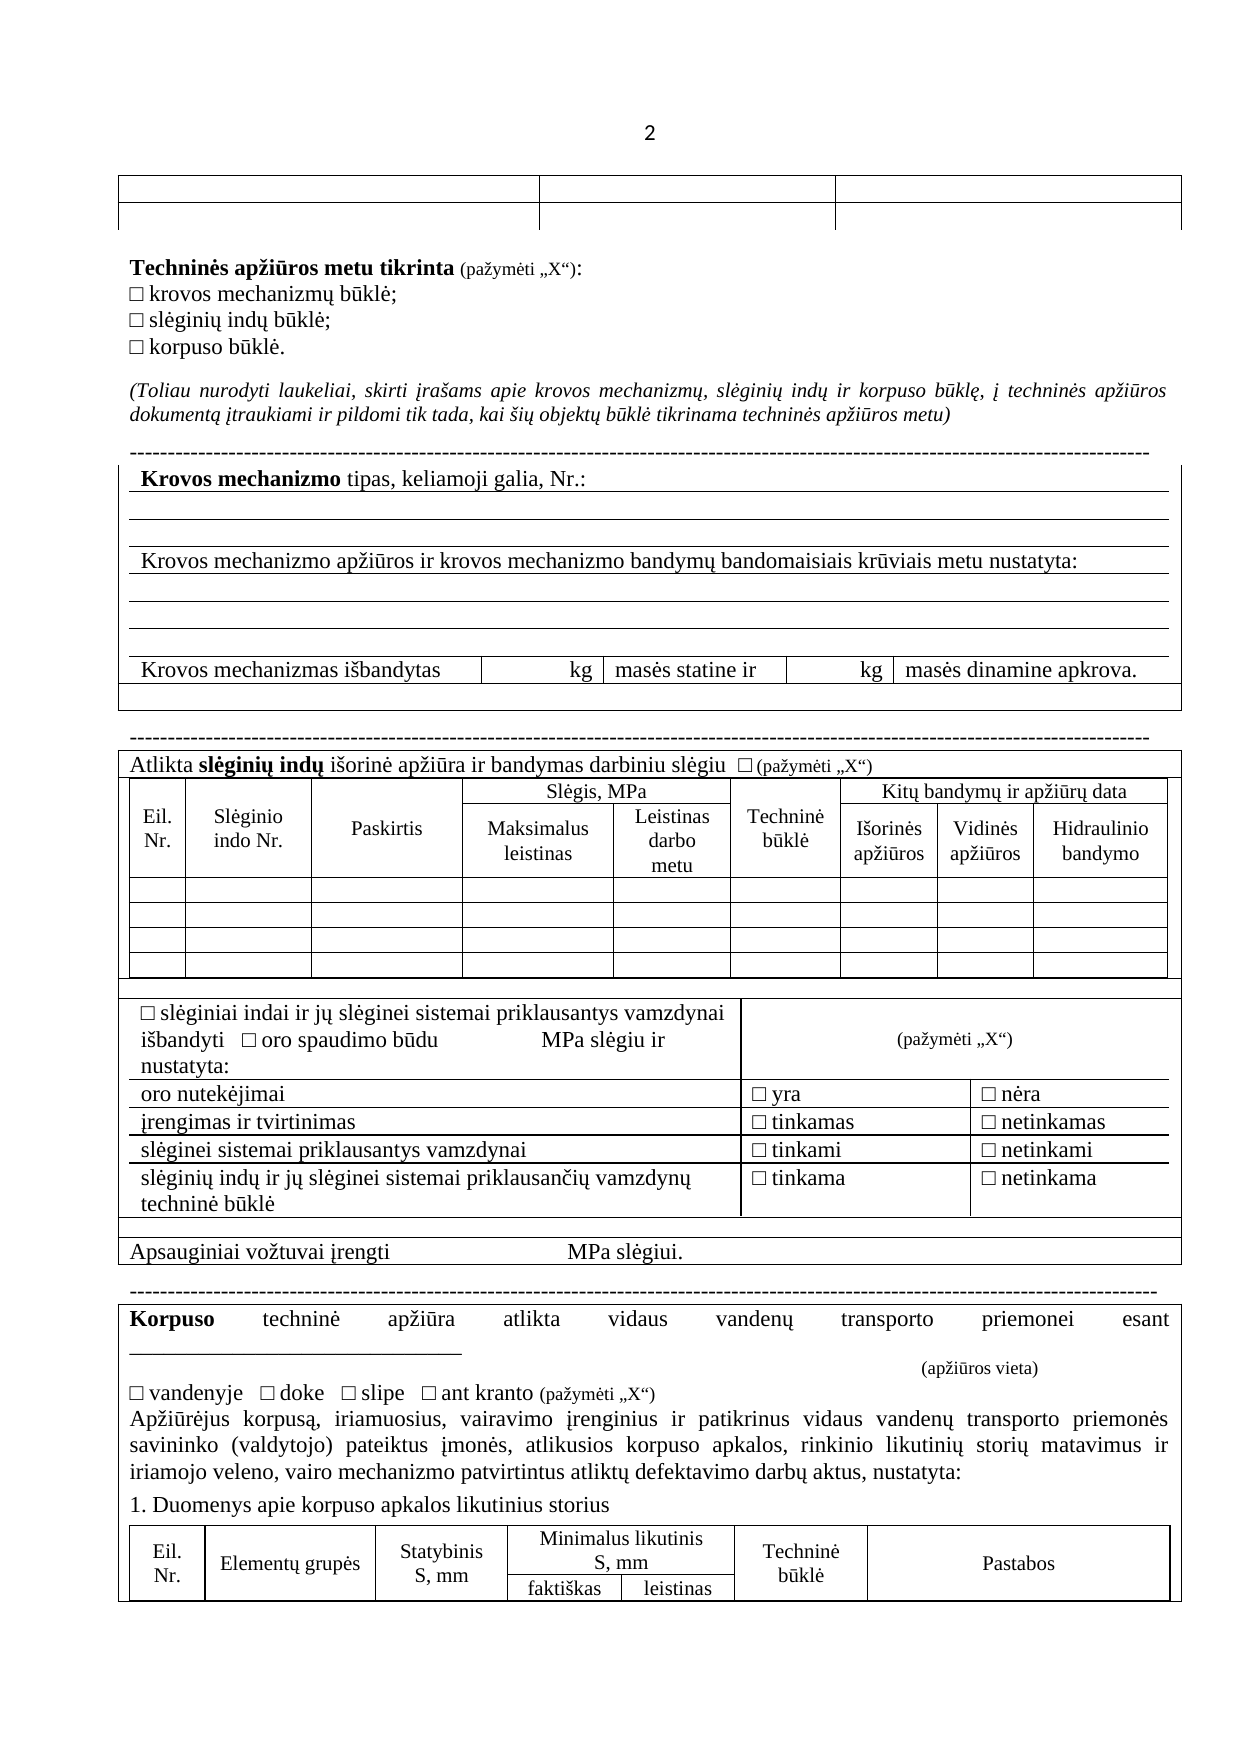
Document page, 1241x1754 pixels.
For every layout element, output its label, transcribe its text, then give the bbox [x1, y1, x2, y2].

table_cell [614, 928, 730, 952]
table_cell [129, 520, 1169, 546]
table_cell [463, 928, 613, 952]
table_cell slėginei sistemai priklausantys vamzdynai [129, 1136, 740, 1162]
table_cell [119, 999, 1181, 1217]
table_cell Hidraulinio bandymo [1034, 804, 1167, 877]
table_header Elementų grupės [206, 1526, 375, 1599]
table_cell [938, 928, 1033, 952]
table_cell [119, 778, 129, 978]
table_header Statybinis S, mm [376, 1526, 507, 1599]
table_cell [129, 574, 1169, 601]
table_cell □ nėra [971, 1080, 1169, 1106]
table_cell [841, 903, 937, 927]
table_cell [312, 878, 462, 902]
table_cell [129, 602, 1169, 628]
table_cell [119, 203, 539, 230]
table_header □ slėginiai indai ir jų slėginei sistemai priklausantys vamzdynai išbandyti □ oro spaudimo būdu MPa slėgiu ir nustatyta: [129, 999, 740, 1078]
table_cell [130, 903, 185, 927]
table_cell Apsauginiai vožtuvai įrengti MPa slėgiui. [119, 1238, 1181, 1264]
table_cell [463, 878, 613, 902]
table_cell [129, 492, 1169, 518]
table_cell [119, 1218, 1181, 1237]
table_cell [841, 928, 937, 952]
table_cell [463, 953, 613, 977]
table_cell [614, 953, 730, 977]
table_header Minimalus likutinis S, mm [508, 1526, 734, 1574]
table_cell [1034, 953, 1167, 977]
table_cell Atlikta slėginių indų išorinė apžiūra ir bandymas darbiniu slėgiu □ (pažymėti „X“) [119, 751, 1181, 777]
table_cell [186, 928, 311, 952]
table_cell Išorinės apžiūros [841, 804, 937, 877]
table_cell [1168, 778, 1181, 978]
table_cell [129, 629, 1169, 656]
table_cell slėginių indų ir jų slėginei sistemai priklausančių vamzdynų techninė būklė [129, 1164, 740, 1216]
table_cell [1034, 903, 1167, 927]
table_cell [614, 878, 730, 902]
table_cell [186, 953, 311, 977]
table_cell [312, 928, 462, 952]
table_cell masės dinamine apkrova. [894, 657, 1169, 683]
table_cell Korpuso techninė apžiūra atlikta vidaus vandenų transporto priemonei esant _____________________________ (apžiūros vieta) □ vandenyje □ doke □ slipe □ ant kranto (pažymėti „X“) Apžiūrėjus korpusą, iriamuosius, vairavimo įrenginius ir patikrinus vidaus vandenų transporto priemonės savininko (valdytojo) pateiktus įmonės, atlikusios korpuso apkalos, rinkinio likutinių storių matavimus ir iriamojo veleno, vairo mechanizmo patvirtintus atliktų defektavimo darbų aktus, nustatyta: 1. Duomenys apie korpuso apkalos likutinius storius [119, 1305, 1181, 1601]
table_header Eil. Nr. [130, 779, 185, 877]
table_header Slėgis, MPa [463, 779, 730, 803]
table_cell masės statine ir [604, 657, 786, 683]
table_cell [130, 928, 185, 952]
table_header Slėginio indo Nr. [186, 779, 311, 877]
table_cell [836, 203, 1181, 230]
table_cell [312, 953, 462, 977]
table_header Techninė būklė [731, 779, 840, 877]
table_cell □ tinkama [742, 1164, 970, 1216]
table_cell [130, 878, 185, 902]
table_cell Krovos mechanizmas išbandytas [129, 657, 481, 683]
table_header Eil. Nr. [130, 1526, 204, 1599]
table_cell [938, 878, 1033, 902]
table_cell --------------------------------------------------------------------------------------------------------------------------------------- [118, 1265, 1181, 1303]
table_cell [614, 903, 730, 927]
table_cell [130, 953, 185, 977]
table_header Kitų bandymų ir apžiūrų data [841, 779, 1167, 803]
table_cell [938, 953, 1033, 977]
table_cell kg [787, 657, 893, 683]
table_cell [119, 176, 539, 202]
table_cell [186, 903, 311, 927]
table_cell □ yra [742, 1080, 970, 1106]
table_cell [731, 903, 840, 927]
table_cell [540, 176, 835, 202]
table_cell □ netinkamas [971, 1108, 1169, 1134]
table_cell [463, 903, 613, 927]
table_cell □ tinkamas [742, 1108, 970, 1134]
table_cell Techninės apžiūros metu tikrinta (pažymėti „X“): □ krovos mechanizmų būklė; □ slėginių indų būklė; □ korpuso būklė. (Toliau nurodyti laukeliai, skirti įrašams apie krovos mechanizmų, slėginių indų ir korpuso būklę, į techninės apžiūros dokumentą įtraukiami ir pildomi tik tada, kai šių objektų būklė tikrinama techninės apžiūros metu) -------------------------------------------------------------------------------------------------------------------------------------- [118, 230, 1181, 465]
table_header Techninė būklė [735, 1526, 867, 1599]
table_cell [731, 928, 840, 952]
table_cell -------------------------------------------------------------------------------------------------------------------------------------- [118, 711, 1181, 750]
table_cell [836, 176, 1181, 202]
table_cell oro nutekėjimai [129, 1080, 740, 1106]
table_cell faktiškas [508, 1575, 621, 1599]
table_header Pastabos [868, 1526, 1169, 1599]
table_cell leistinas [622, 1575, 734, 1599]
table_header Krovos mechanizmo tipas, keliamoji galia, Nr.: [129, 465, 1169, 491]
table_cell Maksimalus leistinas [463, 804, 613, 877]
table_cell [540, 203, 835, 230]
table_cell [1034, 878, 1167, 902]
table_cell [841, 878, 937, 902]
table_cell Vidinės apžiūros [938, 804, 1033, 877]
table_cell [119, 684, 1181, 710]
table_cell [731, 953, 840, 977]
table_cell □ netinkami [971, 1136, 1169, 1162]
table_cell kg [482, 657, 603, 683]
table_cell [312, 903, 462, 927]
table_header Paskirtis [312, 779, 462, 877]
table_cell [938, 903, 1033, 927]
table_cell Leistinas darbo metu [614, 804, 730, 877]
table_cell [186, 878, 311, 902]
table_cell įrengimas ir tvirtinimas [129, 1108, 740, 1134]
table_cell [119, 979, 1181, 998]
table_cell [1034, 928, 1167, 952]
table_cell Krovos mechanizmo apžiūros ir krovos mechanizmo bandymų bandomaisiais krūviais metu nustatyta: [129, 547, 1169, 573]
table_header (pažymėti „X“) [742, 999, 1169, 1078]
table_cell [841, 953, 937, 977]
table_cell □ tinkami [742, 1136, 970, 1162]
table_cell [731, 878, 840, 902]
table_cell [119, 465, 1181, 683]
table_cell □ netinkama [971, 1164, 1169, 1216]
